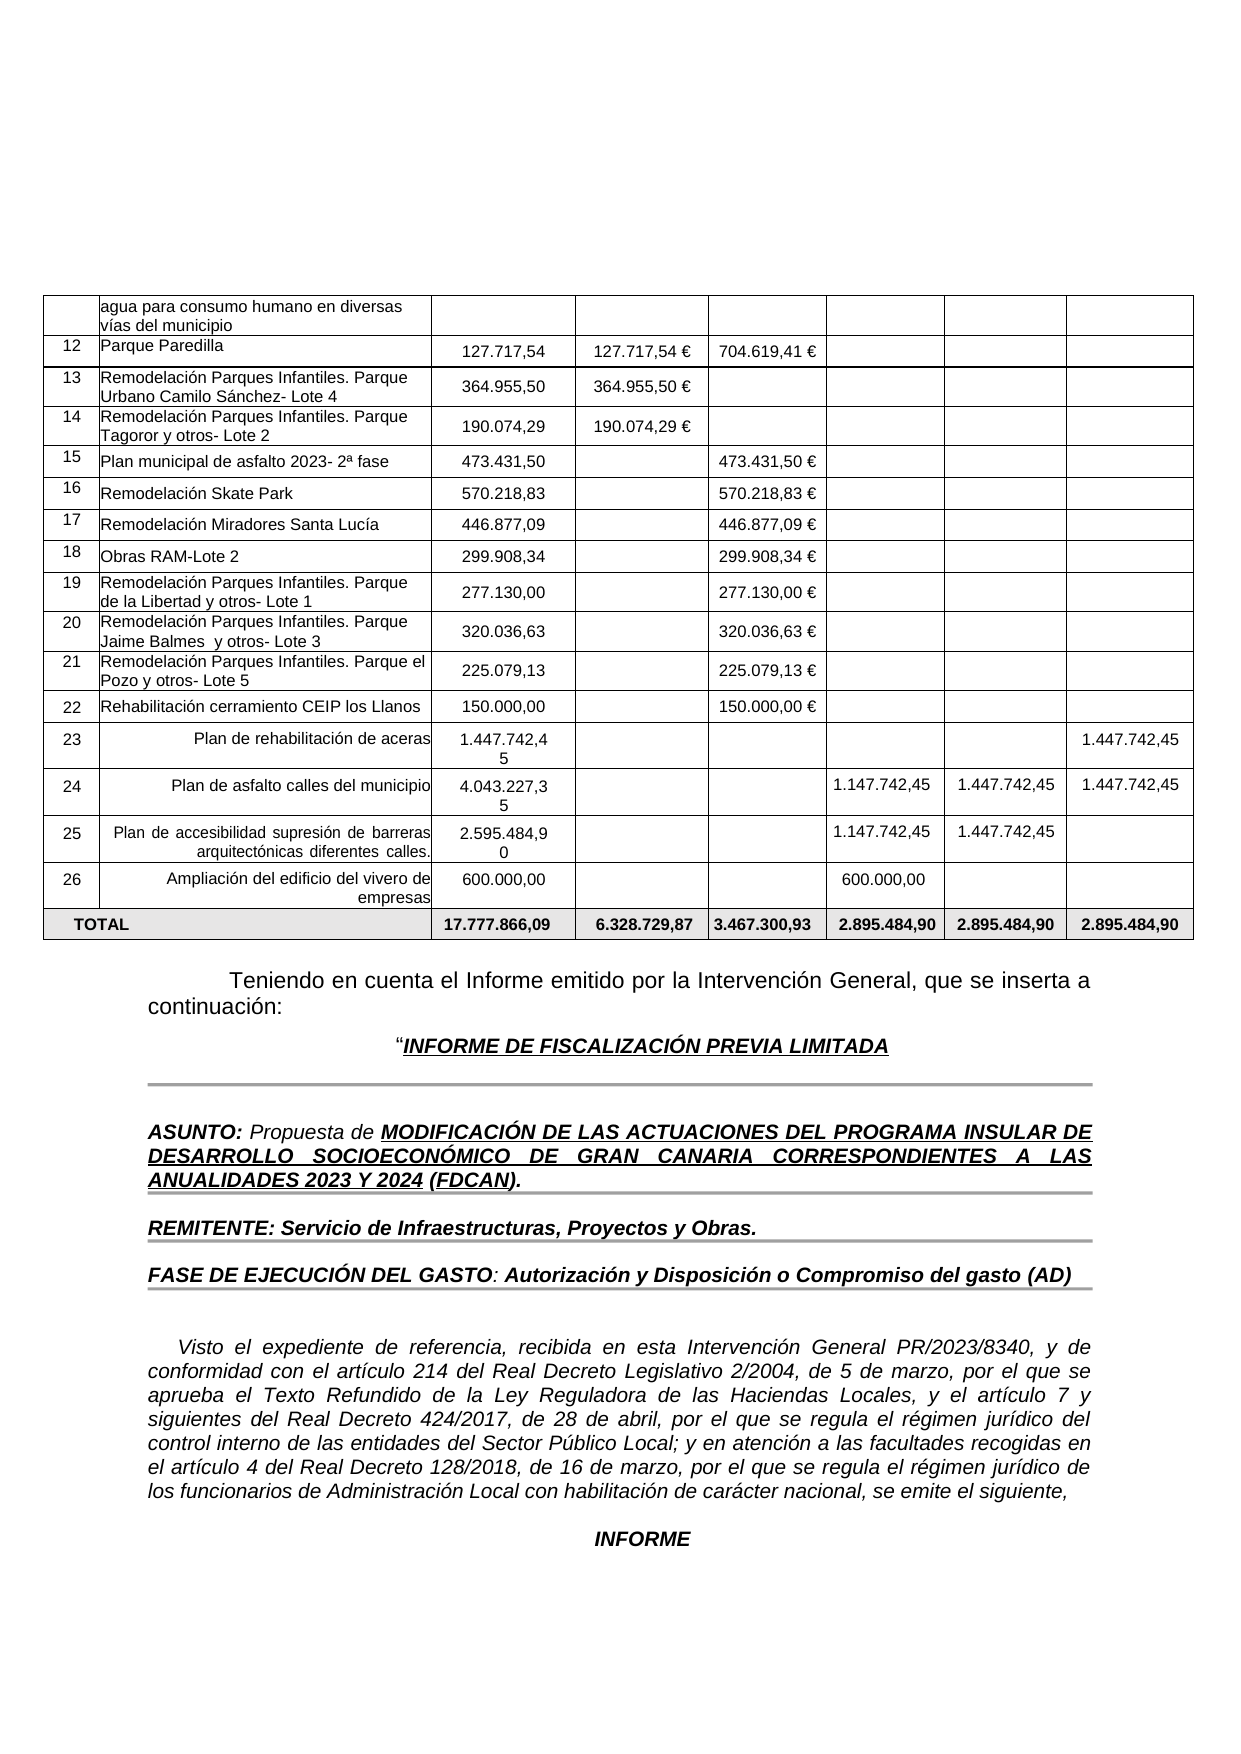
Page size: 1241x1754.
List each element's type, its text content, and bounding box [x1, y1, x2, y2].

table_cell [576, 510, 708, 540]
table_cell 4.043.227,35 [432, 769, 575, 815]
table_cell [576, 723, 708, 768]
text Visto el expediente de referencia, recibida en esta Intervención General PR/2023/8340, y de conformidad con el artículo 214 del Real Decreto Legislativo 2/2004, de 5 de marzo, por el que se aprueba el Texto Refundido de la Ley Reguladora de las Haciendas Locales, y el artículo 7 y siguientes del Real Decreto 424/2017, de 28 de abril, por el que se regula el régimen jurídico del control interno de las entidades del Sector Público Local; y en atención a las facultades recogidas en el artículo 4 del Real Decreto 128/2018, de 16 de marzo, por el que se regula el régimen jurídico de los funcionarios de Administración Local con habilitación de carácter nacional, se emite el siguiente, [148, 1335, 1093, 1503]
table_cell 277.130,00 [432, 573, 575, 611]
table_cell [827, 407, 944, 445]
table_cell 12 [44, 336, 99, 366]
table_cell [1067, 652, 1193, 690]
table_cell Ampliación del edificio del vivero de empresas [100, 863, 431, 907]
table_cell 23 [44, 723, 99, 768]
table_cell [576, 446, 708, 477]
table_cell 19 [44, 573, 99, 611]
table_cell [1067, 863, 1193, 907]
table_cell 277.130,00 € [709, 573, 826, 611]
table_cell Remodelación Parques Infantiles. Parque Tagoror y otros- Lote 2 [100, 407, 431, 445]
table_cell [1067, 510, 1193, 540]
table_cell Plan de asfalto calles del municipio [100, 769, 431, 815]
table_cell Plan de accesibilidad supresión de barreras arquitectónicas diferentes calles. [100, 816, 431, 862]
table_cell 17 [44, 510, 99, 540]
table_cell 600.000,00 [827, 863, 944, 907]
table_cell [827, 446, 944, 477]
table_cell 364.955,50 [432, 368, 575, 406]
table_cell 1.447.742,45 [945, 816, 1066, 862]
table_cell Remodelación Parques Infantiles. Parque Jaime Balmes y otros- Lote 3 [100, 612, 431, 651]
table_cell [945, 510, 1066, 540]
table_cell 16 [44, 478, 99, 508]
table_cell 473.431,50 [432, 446, 575, 477]
table_cell 2.895.484,90 [945, 909, 1066, 939]
table_cell 3.467.300,93 [709, 909, 826, 939]
table_cell [827, 723, 944, 768]
table_cell [709, 296, 826, 335]
table_cell 25 [44, 816, 99, 862]
text INFORME [148, 1527, 1137, 1551]
table_cell 320.036,63 € [709, 612, 826, 651]
table_cell 704.619,41 € [709, 336, 826, 366]
table_cell [1067, 368, 1193, 406]
table_cell 225.079,13 [432, 652, 575, 690]
table_cell [432, 296, 575, 335]
table_cell [827, 336, 944, 366]
table_cell [945, 691, 1066, 722]
table_cell [576, 296, 708, 335]
table_cell Plan de rehabilitación de aceras [100, 723, 431, 768]
table_cell 26 [44, 863, 99, 907]
table_cell [709, 863, 826, 907]
table_cell [827, 510, 944, 540]
table_cell [576, 573, 708, 611]
table_cell 21 [44, 652, 99, 690]
text ASUNTO: Propuesta de MODIFICACIÓN DE LAS ACTUACIONES DEL PROGRAMA INSULAR DE DESARROLLO SOCIOECONÓMICO DE GRAN CANARIA CORRESPONDIENTES A LAS ANUALIDADES 2023 Y 2024 (FDCAN). [148, 1119, 1093, 1191]
table_cell [709, 368, 826, 406]
table_cell 15 [44, 446, 99, 477]
table_cell 473.431,50 € [709, 446, 826, 477]
table_cell [709, 407, 826, 445]
table_cell 1.447.742,45 [432, 723, 575, 768]
table_cell 2.895.484,90 [1067, 909, 1193, 939]
table_cell [576, 541, 708, 572]
table_cell [945, 573, 1066, 611]
table_cell 18 [44, 541, 99, 572]
table_cell [945, 368, 1066, 406]
table_cell 150.000,00 € [709, 691, 826, 722]
table_cell [827, 296, 944, 335]
table_cell 190.074,29 € [576, 407, 708, 445]
table_cell agua para consumo humano en diversas vías del municipio [100, 296, 431, 335]
table_cell [945, 478, 1066, 508]
table_cell [827, 612, 944, 651]
table_cell 13 [44, 368, 99, 406]
table_cell 600.000,00 [432, 863, 575, 907]
table_cell [945, 612, 1066, 651]
table_cell [827, 541, 944, 572]
table_cell Remodelación Parques Infantiles. Parque Urbano Camilo Sánchez- Lote 4 [100, 368, 431, 406]
table_cell [827, 691, 944, 722]
table_cell [827, 573, 944, 611]
table_cell TOTAL [44, 909, 431, 939]
table_cell [1067, 612, 1193, 651]
table_cell [576, 769, 708, 815]
table_cell [1067, 296, 1193, 335]
table_cell 299.908,34 [432, 541, 575, 572]
table_cell [576, 652, 708, 690]
table_cell 6.328.729,87 [576, 909, 708, 939]
table_cell [945, 296, 1066, 335]
table_cell 1.447.742,45 [945, 769, 1066, 815]
table_cell [709, 816, 826, 862]
table_cell 150.000,00 [432, 691, 575, 722]
table_cell [945, 336, 1066, 366]
table_cell Parque Paredilla [100, 336, 431, 366]
table_cell 446.877,09 [432, 510, 575, 540]
table_cell [827, 368, 944, 406]
table_cell [1067, 541, 1193, 572]
table_cell Remodelación Parques Infantiles. Parque el Pozo y otros- Lote 5 [100, 652, 431, 690]
table_cell [1067, 573, 1193, 611]
table_cell 2.895.484,90 [827, 909, 944, 939]
table_cell [1067, 691, 1193, 722]
table_cell [709, 723, 826, 768]
table_cell Remodelación Parques Infantiles. Parque de la Libertad y otros- Lote 1 [100, 573, 431, 611]
table_cell [709, 769, 826, 815]
table_cell 1.147.742,45 [827, 816, 944, 862]
table_cell [576, 691, 708, 722]
text Teniendo en cuenta el Informe emitido por la Intervención General, que se inserta a continuación: [148, 967, 1092, 1019]
table_cell 2.595.484,90 [432, 816, 575, 862]
table_cell 320.036,63 [432, 612, 575, 651]
table_cell [945, 652, 1066, 690]
table_cell [576, 816, 708, 862]
table_cell [945, 541, 1066, 572]
table_cell 1.447.742,45 [1067, 723, 1193, 768]
table_cell 446.877,09 € [709, 510, 826, 540]
table_cell [827, 652, 944, 690]
table_cell 127.717,54 [432, 336, 575, 366]
table_cell 570.218,83 € [709, 478, 826, 508]
table_cell 22 [44, 691, 99, 722]
table_cell [44, 296, 99, 335]
table_cell [945, 407, 1066, 445]
table_cell 24 [44, 769, 99, 815]
table_cell [1067, 407, 1193, 445]
table_cell [1067, 336, 1193, 366]
table_cell [1067, 816, 1193, 862]
table_cell 20 [44, 612, 99, 651]
table_cell 127.717,54 € [576, 336, 708, 366]
table_cell [1067, 446, 1193, 477]
table_cell 17.777.866,09 [432, 909, 575, 939]
table_cell 364.955,50 € [576, 368, 708, 406]
table_cell 190.074,29 [432, 407, 575, 445]
table_cell Rehabilitación cerramiento CEIP los Llanos [100, 691, 431, 722]
table_cell [576, 863, 708, 907]
table_cell Remodelación Miradores Santa Lucía [100, 510, 431, 540]
table_cell 1.447.742,45 [1067, 769, 1193, 815]
table_cell 225.079,13 € [709, 652, 826, 690]
table_cell [1067, 478, 1193, 508]
table_cell 299.908,34 € [709, 541, 826, 572]
table_cell [576, 478, 708, 508]
table_cell [827, 478, 944, 508]
table_cell 14 [44, 407, 99, 445]
table_cell [576, 612, 708, 651]
table_cell 570.218,83 [432, 478, 575, 508]
text “INFORME DE FISCALIZACIÓN PREVIA LIMITADA [148, 1032, 1137, 1058]
table_cell [945, 863, 1066, 907]
table_cell Obras RAM-Lote 2 [100, 541, 431, 572]
table_cell 1.147.742,45 [827, 769, 944, 815]
table_cell Remodelación Skate Park [100, 478, 431, 508]
table_cell Plan municipal de asfalto 2023- 2ª fase [100, 446, 431, 477]
table_cell [945, 723, 1066, 768]
text REMITENTE: Servicio de Infraestructuras, Proyectos y Obras. [148, 1215, 1093, 1239]
text FASE DE EJECUCIÓN DEL GASTO: Autorización y Disposición o Compromiso del gasto (AD) [148, 1263, 1093, 1287]
table_cell [945, 446, 1066, 477]
